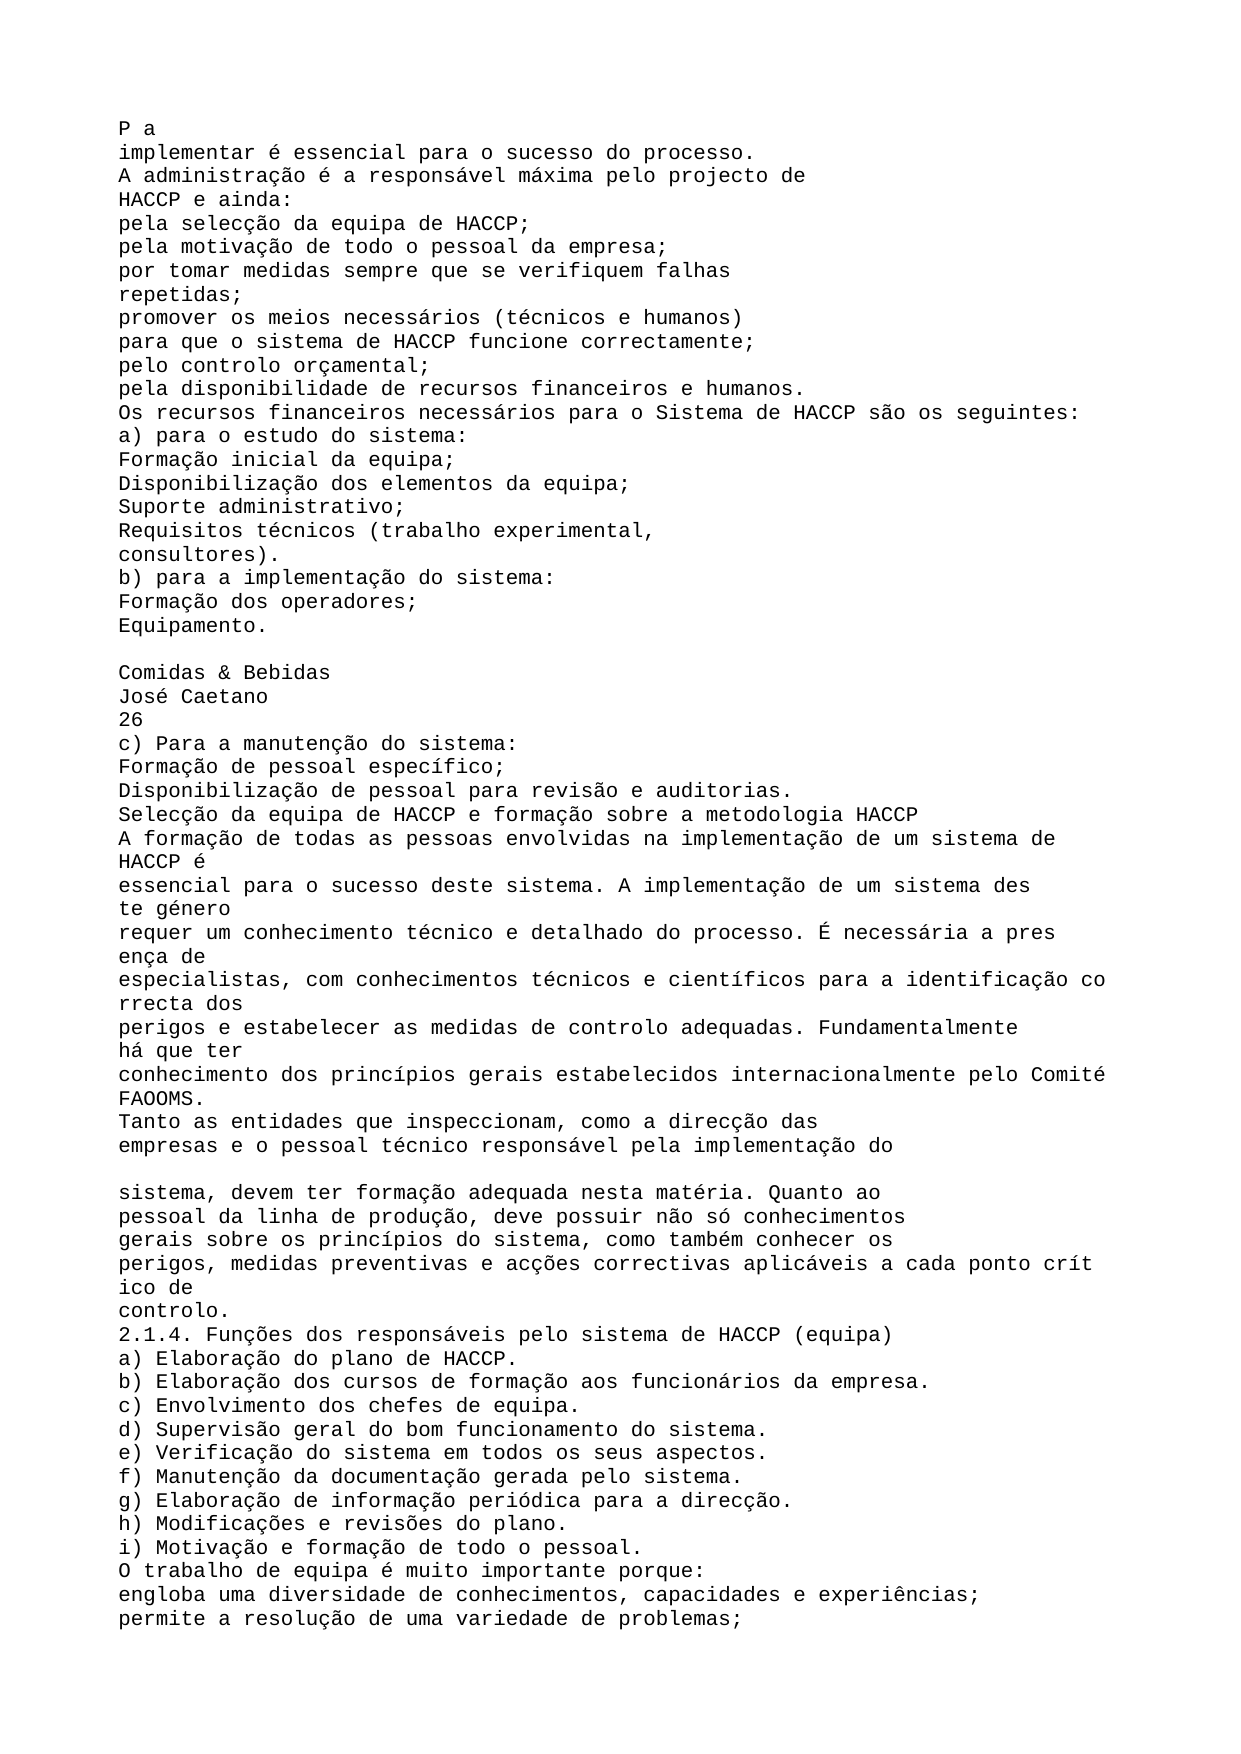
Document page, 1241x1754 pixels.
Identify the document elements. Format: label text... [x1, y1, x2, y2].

text A administração é a responsável máxima pelo projecto de [118, 165, 1122, 189]
text c) Para a manutenção do sistema: [118, 733, 1122, 757]
text Disponibilização dos elementos da equipa; [118, 473, 1122, 496]
text implementar é essencial para o sucesso do processo. [118, 142, 1122, 165]
text Suporte administrativo; [118, 496, 1122, 520]
text 2.1.4. Funções dos responsáveis pelo sistema de HACCP (equipa) [118, 1324, 1122, 1348]
text por tomar medidas sempre que se verifiquem falhas [118, 260, 1122, 284]
text d) Supervisão geral do bom funcionamento do sistema. [118, 1419, 1122, 1442]
text a) para o estudo do sistema: [118, 426, 1122, 449]
text ico de [118, 1277, 1122, 1300]
text b) Elaboração dos cursos de formação aos funcionários da empresa. [118, 1371, 1122, 1395]
text para que o sistema de HACCP funcione correctamente; [118, 331, 1122, 354]
text Comidas & Bebidas [118, 662, 1122, 686]
text rrecta dos [118, 993, 1122, 1017]
text A formação de todas as pessoas envolvidas na implementação de um sistema de HACCP é [118, 827, 1122, 875]
text essencial para o sucesso deste sistema. A implementação de um sistema des [118, 875, 1122, 898]
text c) Envolvimento dos chefes de equipa. [118, 1395, 1122, 1419]
text gerais sobre os princípios do sistema, como também conhecer os [118, 1229, 1122, 1253]
text pelo controlo orçamental; [118, 354, 1122, 378]
text perigos e estabelecer as medidas de controlo adequadas. Fundamentalmente [118, 1017, 1122, 1040]
text Os recursos financeiros necessários para o Sistema de HACCP são os seguintes: [118, 402, 1122, 426]
text requer um conhecimento técnico e detalhado do processo. É necessária a pres [118, 922, 1122, 946]
text f) Manutenção da documentação gerada pelo sistema. [118, 1466, 1122, 1489]
text a) Elaboração do plano de HACCP. [118, 1348, 1122, 1371]
text g) Elaboração de informação periódica para a direcção. [118, 1489, 1122, 1513]
text Tanto as entidades que inspeccionam, como a direcção das [118, 1111, 1122, 1135]
text e) Verificação do sistema em todos os seus aspectos. [118, 1442, 1122, 1466]
text José Caetano [118, 686, 1122, 709]
text promover os meios necessários (técnicos e humanos) [118, 307, 1122, 331]
text P a [118, 118, 1122, 142]
text Disponibilização de pessoal para revisão e auditorias. [118, 780, 1122, 804]
text Selecção da equipa de HACCP e formação sobre a metodologia HACCP [118, 804, 1122, 827]
text HACCP e ainda: [118, 189, 1122, 213]
text empresas e o pessoal técnico responsável pela implementação do [118, 1135, 1122, 1158]
text i) Motivação e formação de todo o pessoal. [118, 1537, 1122, 1561]
text conhecimento dos princípios gerais estabelecidos internacionalmente pelo Comité FAOOMS. [118, 1064, 1122, 1111]
text Equipamento. [118, 615, 1122, 638]
text 26 [118, 709, 1122, 733]
text há que ter [118, 1040, 1122, 1064]
text especialistas, com conhecimentos técnicos e científicos para a identificação co [118, 969, 1122, 993]
text pessoal da linha de produção, deve possuir não só conhecimentos [118, 1206, 1122, 1229]
text consultores). [118, 544, 1122, 567]
text sistema, devem ter formação adequada nesta matéria. Quanto ao [118, 1182, 1122, 1206]
text Formação dos operadores; [118, 591, 1122, 615]
text pela motivação de todo o pessoal da empresa; [118, 236, 1122, 260]
text te género [118, 898, 1122, 922]
text Formação de pessoal específico; [118, 757, 1122, 780]
text Requisitos técnicos (trabalho experimental, [118, 520, 1122, 544]
text permite a resolução de uma variedade de problemas; [118, 1608, 1122, 1631]
text ença de [118, 946, 1122, 969]
text repetidas; [118, 284, 1122, 307]
text controlo. [118, 1300, 1122, 1324]
text engloba uma diversidade de conhecimentos, capacidades e experiências; [118, 1584, 1122, 1608]
text h) Modificações e revisões do plano. [118, 1513, 1122, 1537]
text pela disponibilidade de recursos financeiros e humanos. [118, 378, 1122, 402]
text O trabalho de equipa é muito importante porque: [118, 1561, 1122, 1584]
text Formação inicial da equipa; [118, 449, 1122, 473]
text pela selecção da equipa de HACCP; [118, 213, 1122, 236]
text perigos, medidas preventivas e acções correctivas aplicáveis a cada ponto crít [118, 1253, 1122, 1277]
text b) para a implementação do sistema: [118, 567, 1122, 591]
